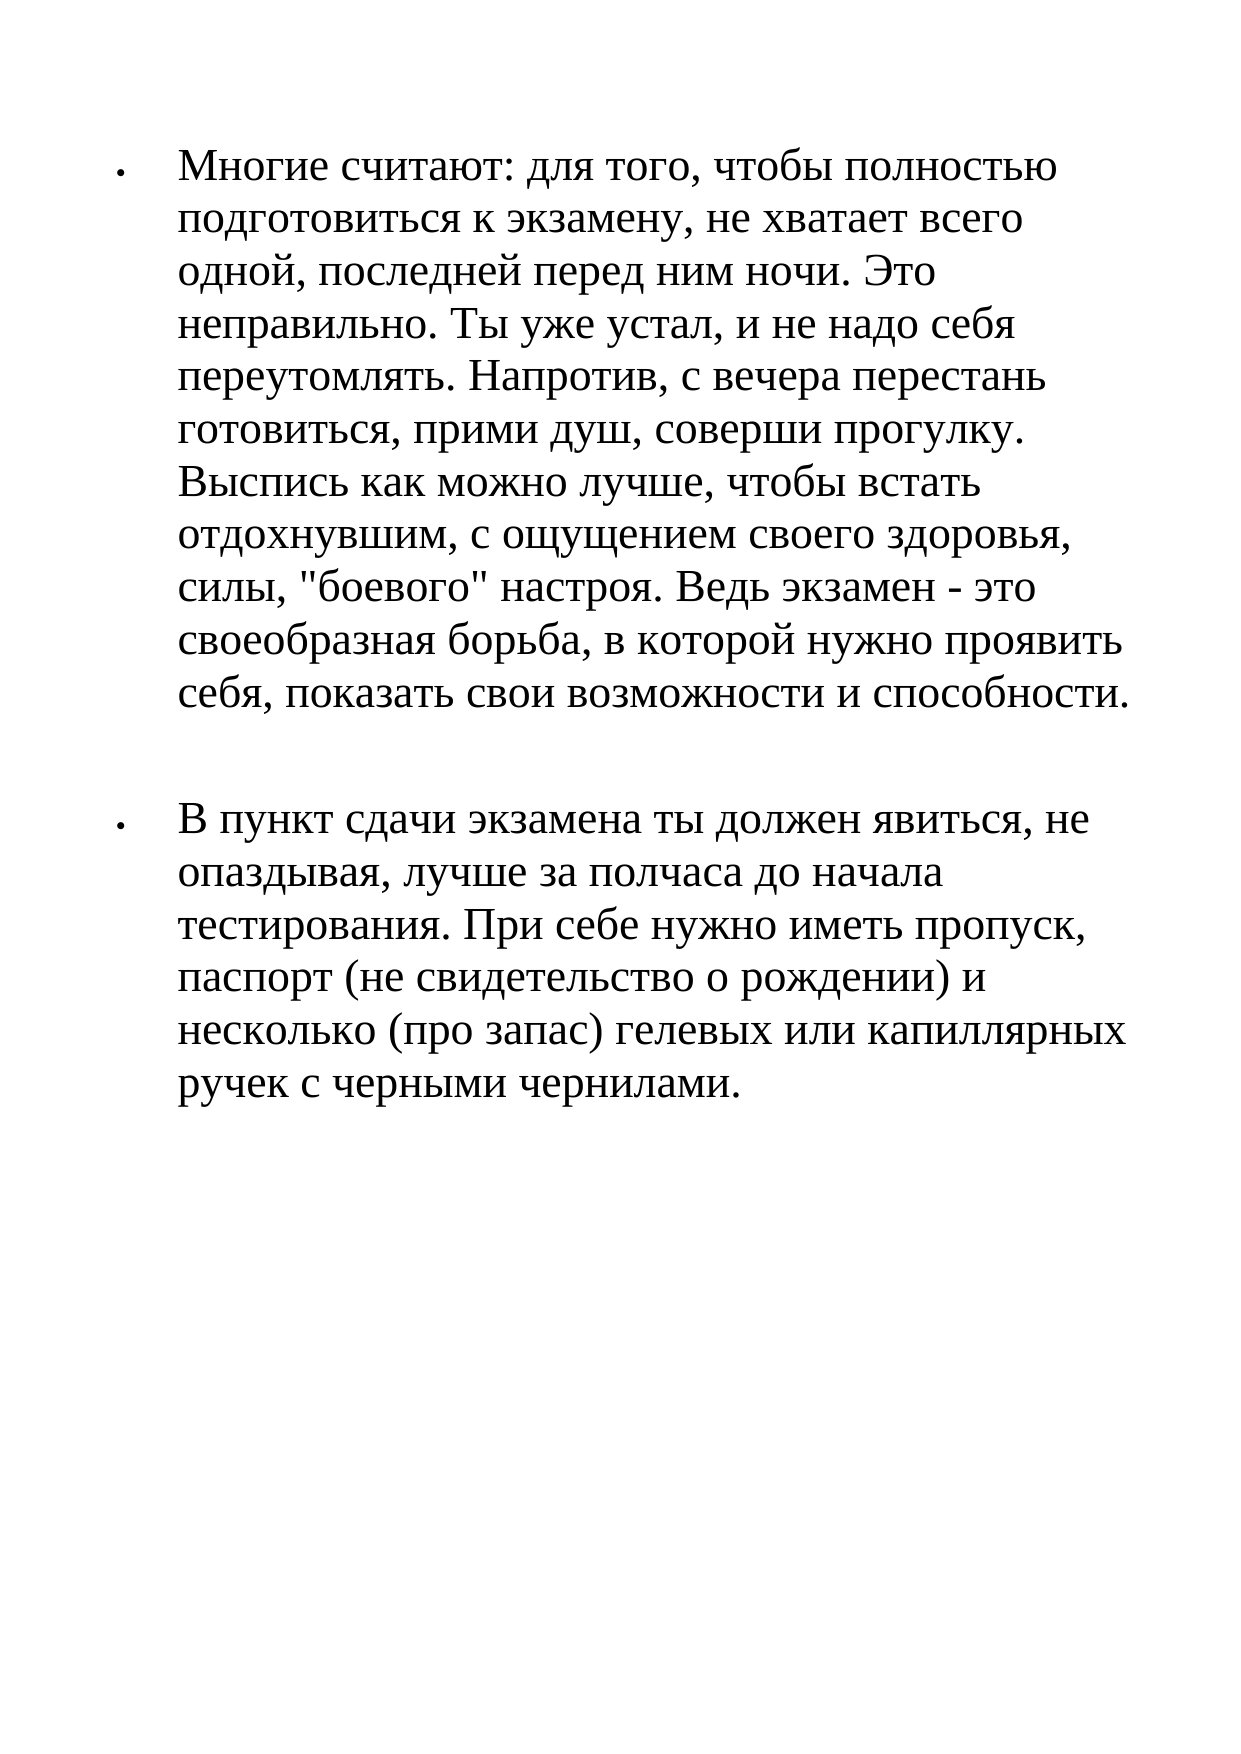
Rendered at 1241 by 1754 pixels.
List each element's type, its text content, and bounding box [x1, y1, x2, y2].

list В пункт сдачи экзамена ты должен явиться, не опаздывая, лучше за полчаса до начала тестирования. При себе нужно иметь пропуск, паспорт (не свидетельство о рождении) и несколько (про запас) гелевых или капиллярных ручек с черными чернилами. [117, 791, 1152, 1107]
list Многие считают: для того, чтобы полностью подготовиться к экзамену, не хватает всего одной, последней перед ним ночи. Это неправильно. Ты уже устал, и не надо себя переутомлять. Напротив, с вечера перестань готовиться, прими душ, соверши прогулку. Выспись как можно лучше, чтобы встать отдохнувшим, с ощущением своего здоровья, силы, "боевого" настроя. Ведь экзамен - это своеобразная борьба, в которой нужно проявить себя, показать свои возможности и способности. [117, 137, 1152, 717]
